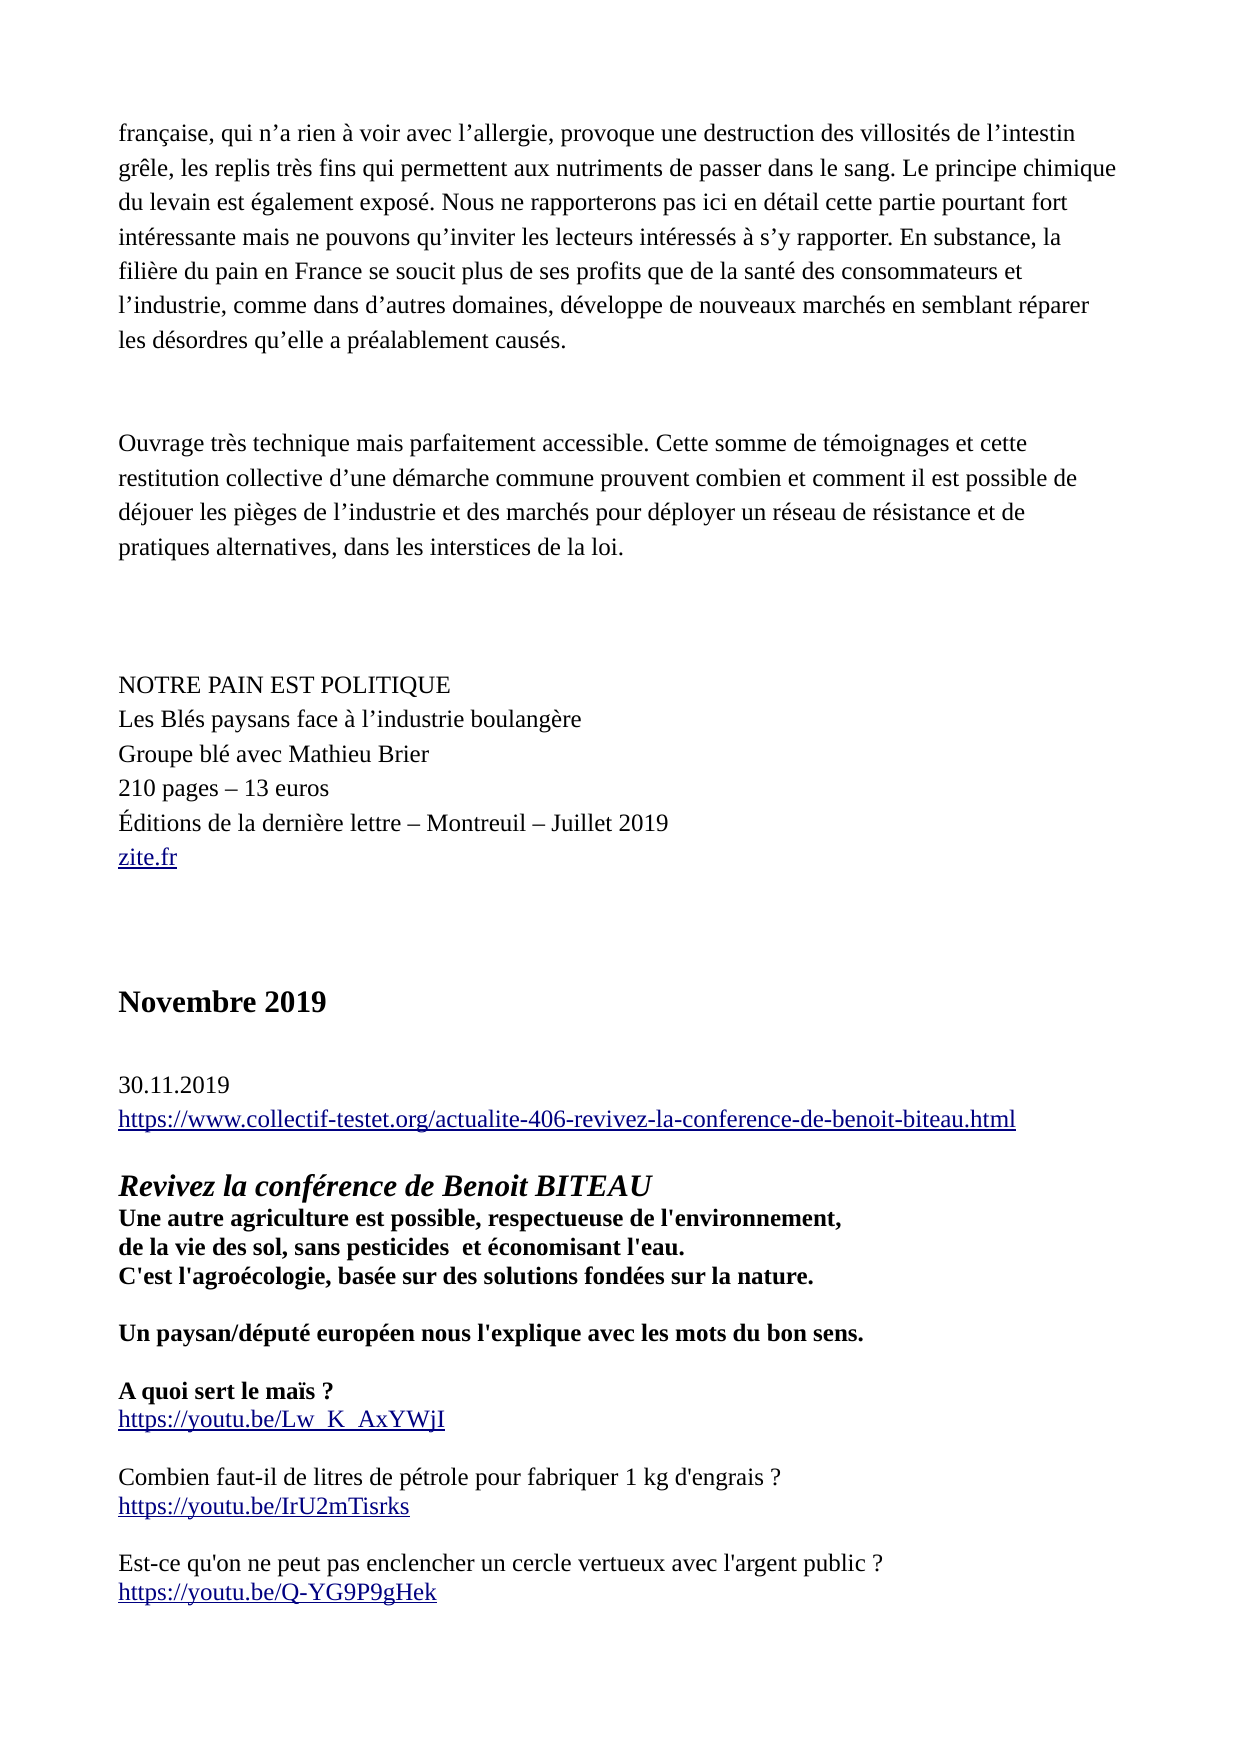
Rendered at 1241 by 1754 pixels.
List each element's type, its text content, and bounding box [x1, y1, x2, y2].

text française, qui n’a rien à voir avec l’allergie, provoque une destruction des villosités de l’intestin grêle, les replis très fins qui permettent aux nutriments de passer dans le sang. Le principe chimique du levain est également exposé. Nous ne rapporterons pas ici en détail cette partie pourtant fort intéressante mais ne pouvons qu’inviter les lecteurs intéressés à s’y rapporter. En substance, la filière du pain en France se soucit plus de ses profits que de la santé des consommateurs et l’industrie, comme dans d’autres domaines, développe de nouveaux marchés en semblant réparer les désordres qu’elle a préalablement causés. Ouvrage très technique mais parfaitement accessible. Cette somme de témoignages et cette restitution collective d’une démarche commune prouvent combien et comment il est possible de déjouer les pièges de l’industrie et des marchés pour déployer un réseau de résistance et de pratiques alternatives, dans les interstices de la loi. NOTRE PAIN EST POLITIQUE Les Blés paysans face à l’industrie boulangère Groupe blé avec Mathieu Brier 210 pages – 13 euros Éditions de la dernière lettre – Montreuil – Juillet 2019 zite.fr [118, 118, 1122, 871]
text Est-ce qu'on ne peut pas enclencher un cercle vertueux avec l'argent public ? [118, 1548, 1122, 1577]
text A quoi sert le maïs ? [118, 1376, 1122, 1404]
text de la vie des sol, sans pesticides et économisant l'eau. [118, 1232, 1122, 1261]
text 30.11.2019 [118, 1070, 1122, 1098]
text https://youtu.be/IrU2mTisrks [118, 1491, 1122, 1519]
text Revivez la conférence de Benoit BITEAU [118, 1167, 1122, 1203]
text C'est l'agroécologie, basée sur des solutions fondées sur la nature. [118, 1261, 1122, 1289]
text https://youtu.be/Lw_K_AxYWjI [118, 1404, 1122, 1433]
text Un paysan/député européen nous l'explique avec les mots du bon sens. [118, 1318, 1122, 1347]
text Combien faut-il de litres de pétrole pour fabriquer 1 kg d'engrais ? [118, 1462, 1122, 1491]
text https://youtu.be/Q-YG9P9gHek [118, 1577, 1122, 1606]
text Novembre 2019 [118, 983, 1122, 1019]
text https://www.collectif-testet.org/actualite-406-revivez-la-conference-de-benoit-biteau.html [118, 1104, 1122, 1133]
text Une autre agriculture est possible, respectueuse de l'environnement, [118, 1203, 1122, 1232]
